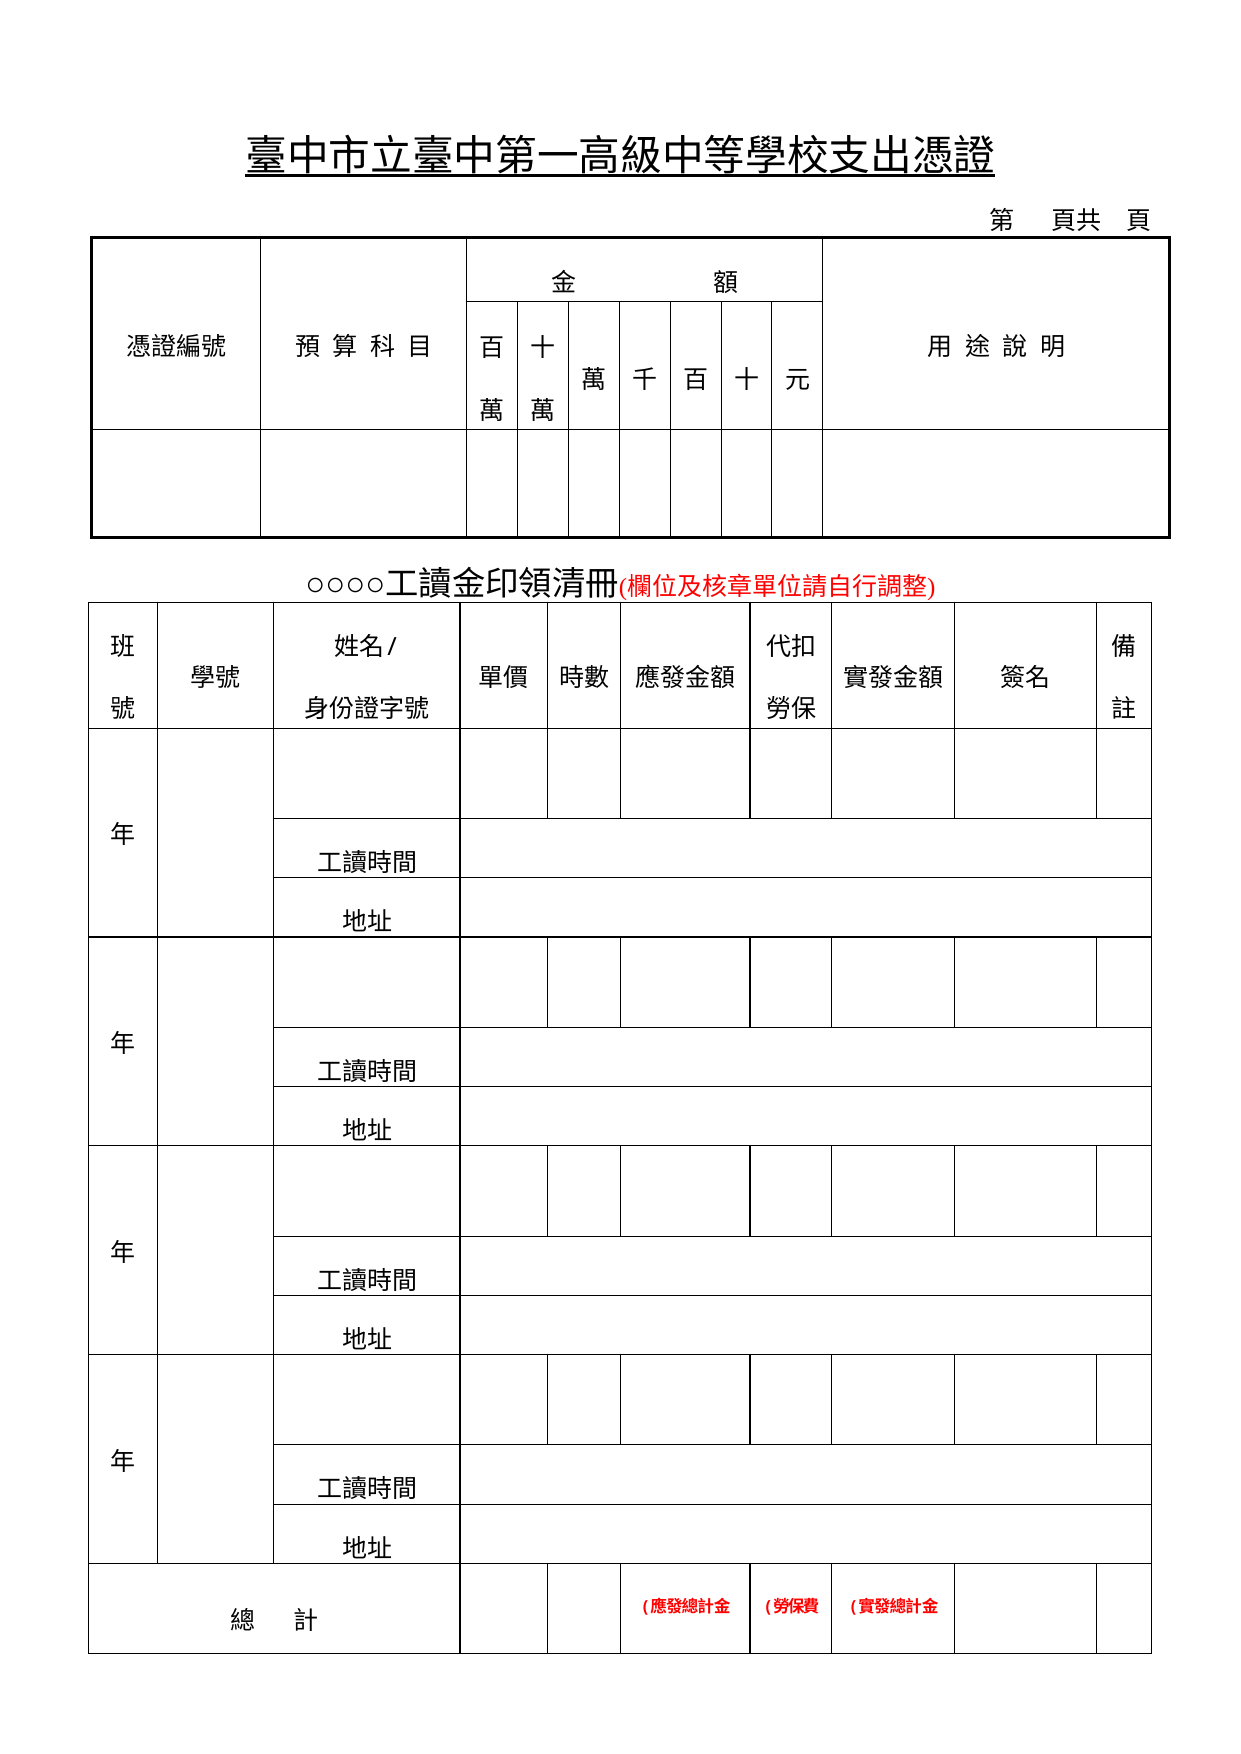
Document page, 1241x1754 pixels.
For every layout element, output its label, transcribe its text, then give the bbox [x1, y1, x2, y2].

table_cell [1097, 1564, 1151, 1653]
table_cell 年 班 [89, 1146, 157, 1354]
table_cell 十 [722, 302, 771, 429]
table_cell 總 計 [89, 1564, 459, 1653]
table_cell 萬 [569, 302, 619, 429]
table_cell 地址 [274, 1296, 459, 1354]
table_cell [823, 430, 1168, 536]
table_cell 千 [620, 302, 670, 429]
table_cell 地址 [274, 1087, 459, 1145]
table_cell [548, 1355, 620, 1444]
table_cell [621, 938, 749, 1027]
table_header 學號 [158, 603, 273, 728]
table_cell [461, 819, 1151, 877]
table_header 金 額 [467, 239, 822, 301]
table_cell [274, 1355, 459, 1444]
table_cell [832, 938, 954, 1027]
table_header 預 算 科 目 [261, 239, 466, 429]
table_cell [93, 430, 260, 536]
table_cell [461, 1505, 1151, 1563]
table_header 簽名 [955, 603, 1096, 728]
table_cell [621, 1355, 749, 1444]
table_header 單價 [461, 603, 547, 728]
table_header 實發金額 [832, 603, 954, 728]
table_cell 年 班 [89, 729, 157, 936]
table_cell [832, 729, 954, 818]
table_cell [832, 1146, 954, 1236]
table_cell [461, 878, 1151, 936]
table_cell 工讀時間 [274, 1237, 459, 1295]
table_cell [518, 430, 568, 536]
table_cell [274, 1146, 459, 1236]
table_cell (勞保費總計金額) [751, 1564, 831, 1653]
table_cell [751, 1355, 831, 1444]
table_cell [569, 430, 619, 536]
table_cell 年 班 [89, 1355, 157, 1563]
table_header 時數 [548, 603, 620, 728]
table_cell [467, 430, 517, 536]
table_cell [548, 1146, 620, 1236]
table_cell [955, 1355, 1096, 1444]
table_cell [955, 938, 1096, 1027]
table_cell 工讀時間 [274, 1028, 459, 1086]
table_cell [1097, 1355, 1151, 1444]
table_cell 工讀時間 [274, 819, 459, 877]
table_cell [461, 1146, 547, 1236]
text 臺中市立臺中第一高級中等學校支出憑證 [89, 111, 1152, 173]
table_cell [620, 430, 670, 536]
table_cell 地址 [274, 878, 459, 936]
table_cell [621, 1146, 749, 1236]
table_cell [461, 1296, 1151, 1354]
table_cell [158, 1146, 273, 1354]
table_cell [722, 430, 771, 536]
table_cell [955, 729, 1096, 818]
table_cell [461, 1028, 1151, 1086]
table_header 代扣勞保 [751, 603, 831, 728]
table_cell [1097, 1146, 1151, 1236]
table_cell (應發總計金額) [621, 1564, 749, 1653]
table_cell [832, 1355, 954, 1444]
table_cell [1097, 938, 1151, 1027]
table_cell [751, 938, 831, 1027]
table_cell [158, 1355, 273, 1563]
table_cell [461, 938, 547, 1027]
table_header 備註 [1097, 603, 1151, 728]
table_cell [274, 729, 459, 818]
table_cell 百 [671, 302, 721, 429]
table_cell [548, 1564, 620, 1653]
table_cell [955, 1146, 1096, 1236]
text 第 頁共 頁 [89, 173, 1152, 236]
table_cell [461, 729, 547, 818]
table_header 用 途 說 明 [823, 239, 1168, 429]
table_cell [671, 430, 721, 536]
table_header 應發金額 [621, 603, 749, 728]
table_header 班號 [89, 603, 157, 728]
table_header 姓名/ 身份證字號 [274, 603, 459, 728]
table_cell [955, 1564, 1096, 1653]
table_cell 十萬 [518, 302, 568, 429]
table_cell [548, 729, 620, 818]
table_cell [261, 430, 466, 536]
table_cell (實發總計金額) [832, 1564, 954, 1653]
table_header 憑證編號 [93, 239, 260, 429]
table_cell [461, 1445, 1151, 1503]
table_cell [1097, 729, 1151, 818]
table_cell [158, 729, 273, 936]
table_cell 百萬 [467, 302, 517, 429]
table_cell [772, 430, 822, 536]
table_cell [461, 1355, 547, 1444]
table_cell [461, 1087, 1151, 1145]
table_cell [751, 729, 831, 818]
table_cell 地址 [274, 1505, 459, 1563]
text ○○○○工讀金印領清冊(欄位及核章單位請自行調整) [89, 539, 1152, 602]
table_cell 元 [772, 302, 822, 429]
table_cell 工讀時間 [274, 1445, 459, 1503]
table_cell [621, 729, 749, 818]
table_cell [548, 938, 620, 1027]
table_cell [461, 1564, 547, 1653]
table_cell [274, 938, 459, 1027]
table_cell [461, 1237, 1151, 1295]
table_cell [158, 938, 273, 1145]
table_cell [751, 1146, 831, 1236]
table_cell 年 班 [89, 938, 157, 1145]
